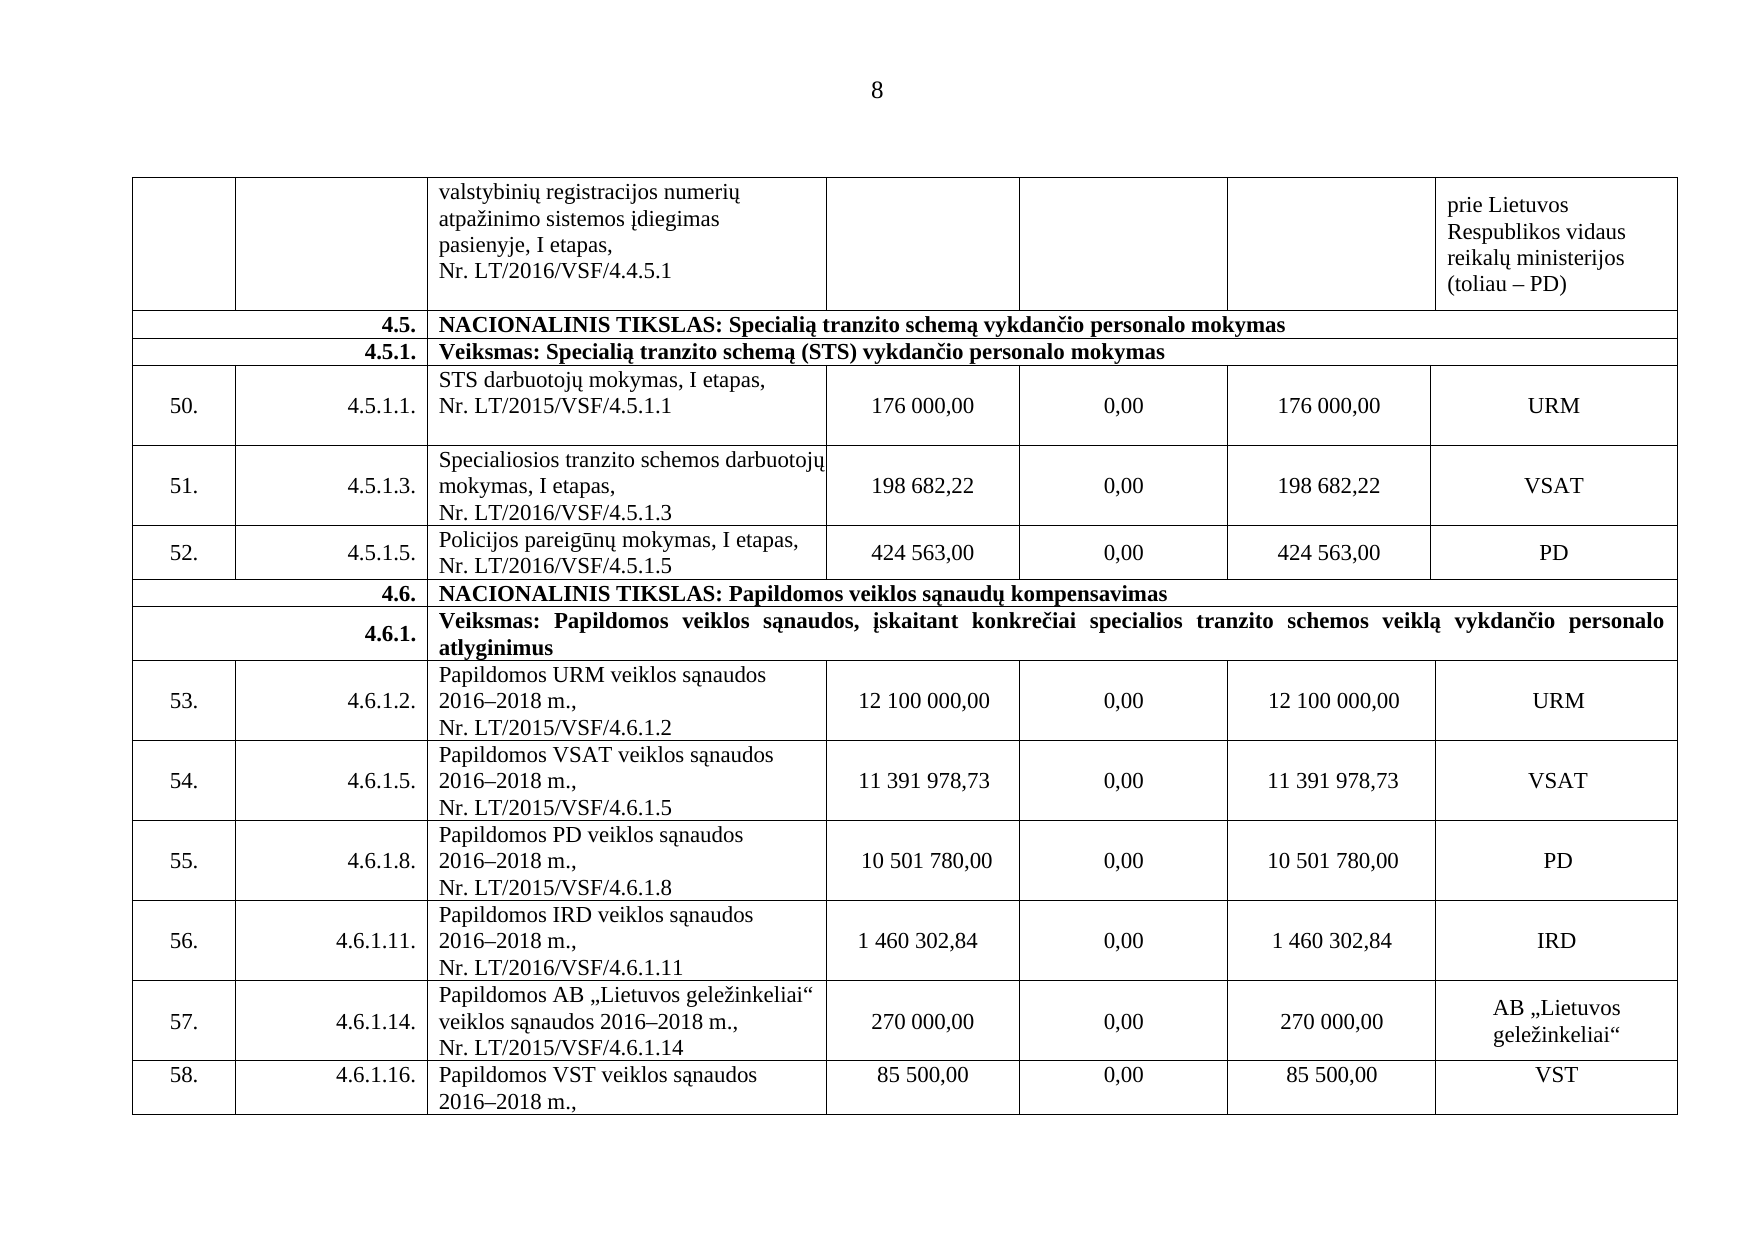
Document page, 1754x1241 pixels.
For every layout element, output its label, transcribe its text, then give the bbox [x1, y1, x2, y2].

table_cell IRD [1436, 901, 1677, 980]
table_cell 0,00 [1020, 901, 1227, 980]
table_cell 0,00 [1020, 446, 1227, 525]
table_cell 4.5. [133, 311, 427, 337]
table_cell Papildomos VSAT veiklos sąnaudos 2016–2018 m., Nr. LT/2015/VSF/4.6.1.5 [428, 741, 826, 820]
table_cell 4.5.1.1. [236, 366, 427, 445]
table_cell NACIONALINIS TIKSLAS: Specialią tranzito schemą vykdančio personalo mokymas [428, 311, 1677, 337]
table_cell Papildomos URM veiklos sąnaudos 2016–2018 m., Nr. LT/2015/VSF/4.6.1.2 [428, 661, 826, 740]
table_cell 0,00 [1020, 741, 1227, 820]
table_cell 4.6.1. [133, 607, 427, 660]
table_cell 424 563,00 [1228, 526, 1430, 579]
table_cell 4.5.1.3. [236, 446, 427, 525]
table_cell 55. [133, 821, 235, 900]
table_cell 4.6. [133, 580, 427, 606]
table_cell Papildomos PD veiklos sąnaudos 2016–2018 m., Nr. LT/2015/VSF/4.6.1.8 [428, 821, 826, 900]
table_cell Specialiosios tranzito schemos darbuotojų mokymas, I etapas, Nr. LT/2016/VSF/4.5.1.3 [428, 446, 826, 525]
table_cell 52. [133, 526, 235, 579]
table_cell Veiksmas: Papildomos veiklos sąnaudos, įskaitant konkrečiai specialios tranzito schemos veiklą vykdančio personalo atlyginimus [428, 607, 1677, 660]
table_cell 51. [133, 446, 235, 525]
table_cell [1020, 178, 1227, 310]
table_cell 4.5.1. [133, 339, 427, 365]
table_cell 10 501 780,00 [1228, 821, 1435, 900]
table_cell 176 000,00 [827, 366, 1019, 445]
table_cell PD [1431, 526, 1677, 579]
table_cell 4.6.1.16. [236, 1061, 427, 1114]
table_cell 4.6.1.2. [236, 661, 427, 740]
table_cell NACIONALINIS TIKSLAS: Papildomos veiklos sąnaudų kompensavimas [428, 580, 1677, 606]
table_cell [236, 178, 427, 310]
table_cell VSAT [1436, 741, 1677, 820]
table_cell Policijos pareigūnų mokymas, I etapas, Nr. LT/2016/VSF/4.5.1.5 [428, 526, 826, 579]
table_cell 0,00 [1020, 661, 1227, 740]
table_cell Veiksmas: Specialią tranzito schemą (STS) vykdančio personalo mokymas [428, 339, 1677, 365]
table_cell 12 100 000,00 [827, 661, 1019, 740]
table_cell 11 391 978,73 [1228, 741, 1435, 820]
table_cell [133, 178, 235, 310]
table_cell Papildomos AB „Lietuvos geležinkeliai“ veiklos sąnaudos 2016–2018 m., Nr. LT/2015/VSF/4.6.1.14 [428, 981, 826, 1060]
table_cell 10 501 780,00 [827, 821, 1019, 900]
table_cell 4.6.1.11. [236, 901, 427, 980]
table_cell 0,00 [1020, 1061, 1227, 1114]
table_cell URM [1431, 366, 1677, 445]
table_cell 4.6.1.5. [236, 741, 427, 820]
table_cell 12 100 000,00 [1228, 661, 1435, 740]
table_cell PD [1436, 821, 1677, 900]
table_cell 176 000,00 [1228, 366, 1430, 445]
table_cell valstybinių registracijos numerių atpažinimo sistemos įdiegimas pasienyje, I etapas, Nr. LT/2016/VSF/4.4.5.1 [428, 178, 826, 310]
table_cell 270 000,00 [827, 981, 1019, 1060]
table_cell 85 500,00 [1228, 1061, 1435, 1114]
table_cell 56. [133, 901, 235, 980]
table_cell 54. [133, 741, 235, 820]
table_cell 198 682,22 [827, 446, 1019, 525]
table_cell prie Lietuvos Respublikos vidaus reikalų ministerijos (toliau – PD) [1436, 178, 1677, 310]
table_cell 11 391 978,73 [827, 741, 1019, 820]
table_cell [1228, 178, 1435, 310]
table_cell 50. [133, 366, 235, 445]
table_cell 270 000,00 [1228, 981, 1435, 1060]
table_cell 4.6.1.14. [236, 981, 427, 1060]
table_cell AB „Lietuvos geležinkeliai“ [1436, 981, 1677, 1060]
table_cell 4.6.1.8. [236, 821, 427, 900]
table_cell [827, 178, 1019, 310]
table_cell VST [1436, 1061, 1677, 1114]
table_cell 85 500,00 [827, 1061, 1019, 1114]
table_cell 57. [133, 981, 235, 1060]
table_cell 0,00 [1020, 821, 1227, 900]
table_cell URM [1436, 661, 1677, 740]
table_cell 198 682,22 [1228, 446, 1430, 525]
table_cell 0,00 [1020, 981, 1227, 1060]
table_cell Papildomos VST veiklos sąnaudos 2016–2018 m., [428, 1061, 826, 1114]
table_cell 0,00 [1020, 526, 1227, 579]
table_cell 0,00 [1020, 366, 1227, 445]
table_cell STS darbuotojų mokymas, I etapas, Nr. LT/2015/VSF/4.5.1.1 [428, 366, 826, 445]
table_cell 424 563,00 [827, 526, 1019, 579]
table_cell 1 460 302,84 [827, 901, 1019, 980]
table_cell 4.5.1.5. [236, 526, 427, 579]
table_cell 58. [133, 1061, 235, 1114]
table_cell 1 460 302,84 [1228, 901, 1435, 980]
table_cell VSAT [1431, 446, 1677, 525]
table_cell 53. [133, 661, 235, 740]
table_cell Papildomos IRD veiklos sąnaudos 2016–2018 m., Nr. LT/2016/VSF/4.6.1.11 [428, 901, 826, 980]
